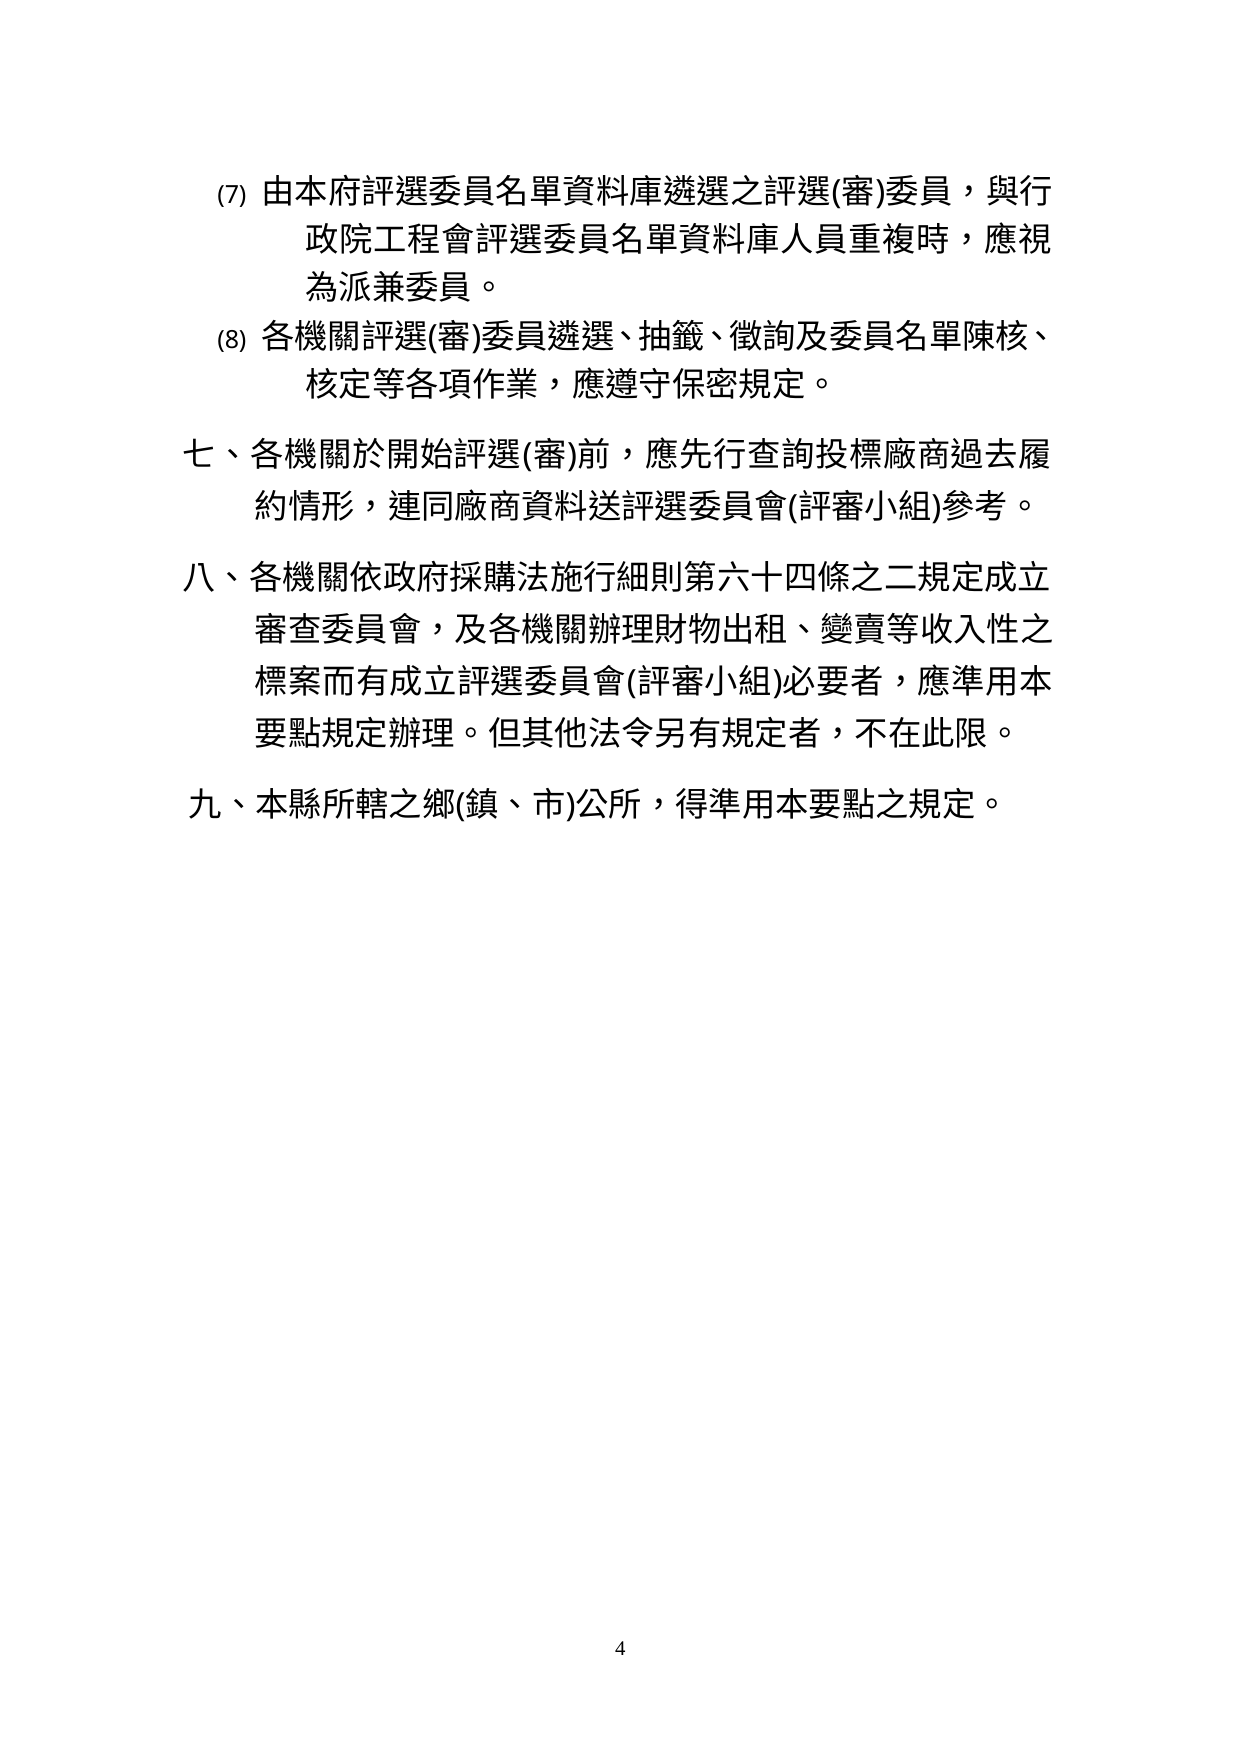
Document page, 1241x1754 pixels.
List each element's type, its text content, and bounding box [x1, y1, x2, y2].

text 九、本縣所轄之鄉(鎮、市)公所，得準用本要點之規定。 [189, 775, 1053, 827]
list 各機關評選(審)委員遴選、抽籤、徵詢及委員名單陳核、核定等各項作業，應遵守保密規定。 [217, 309, 1053, 406]
text 八、各機關依政府採購法施行細則第六十四條之二規定成立審查委員會，及各機關辦理財物出租、變賣等收入性之標案而有成立評選委員會(評審小組)必要者，應準用本要點規定辦理。但其他法令另有規定者，不在此限。 [182, 548, 1053, 756]
text 七、各機關於開始評選(審)前，應先行查詢投標廠商過去履約情形，連同廠商資料送評選委員會(評審小組)參考。 [182, 425, 1053, 529]
list 由本府評選委員名單資料庫遴選之評選(審)委員，與行政院工程會評選委員名單資料庫人員重複時，應視為派兼委員。 [217, 164, 1053, 309]
